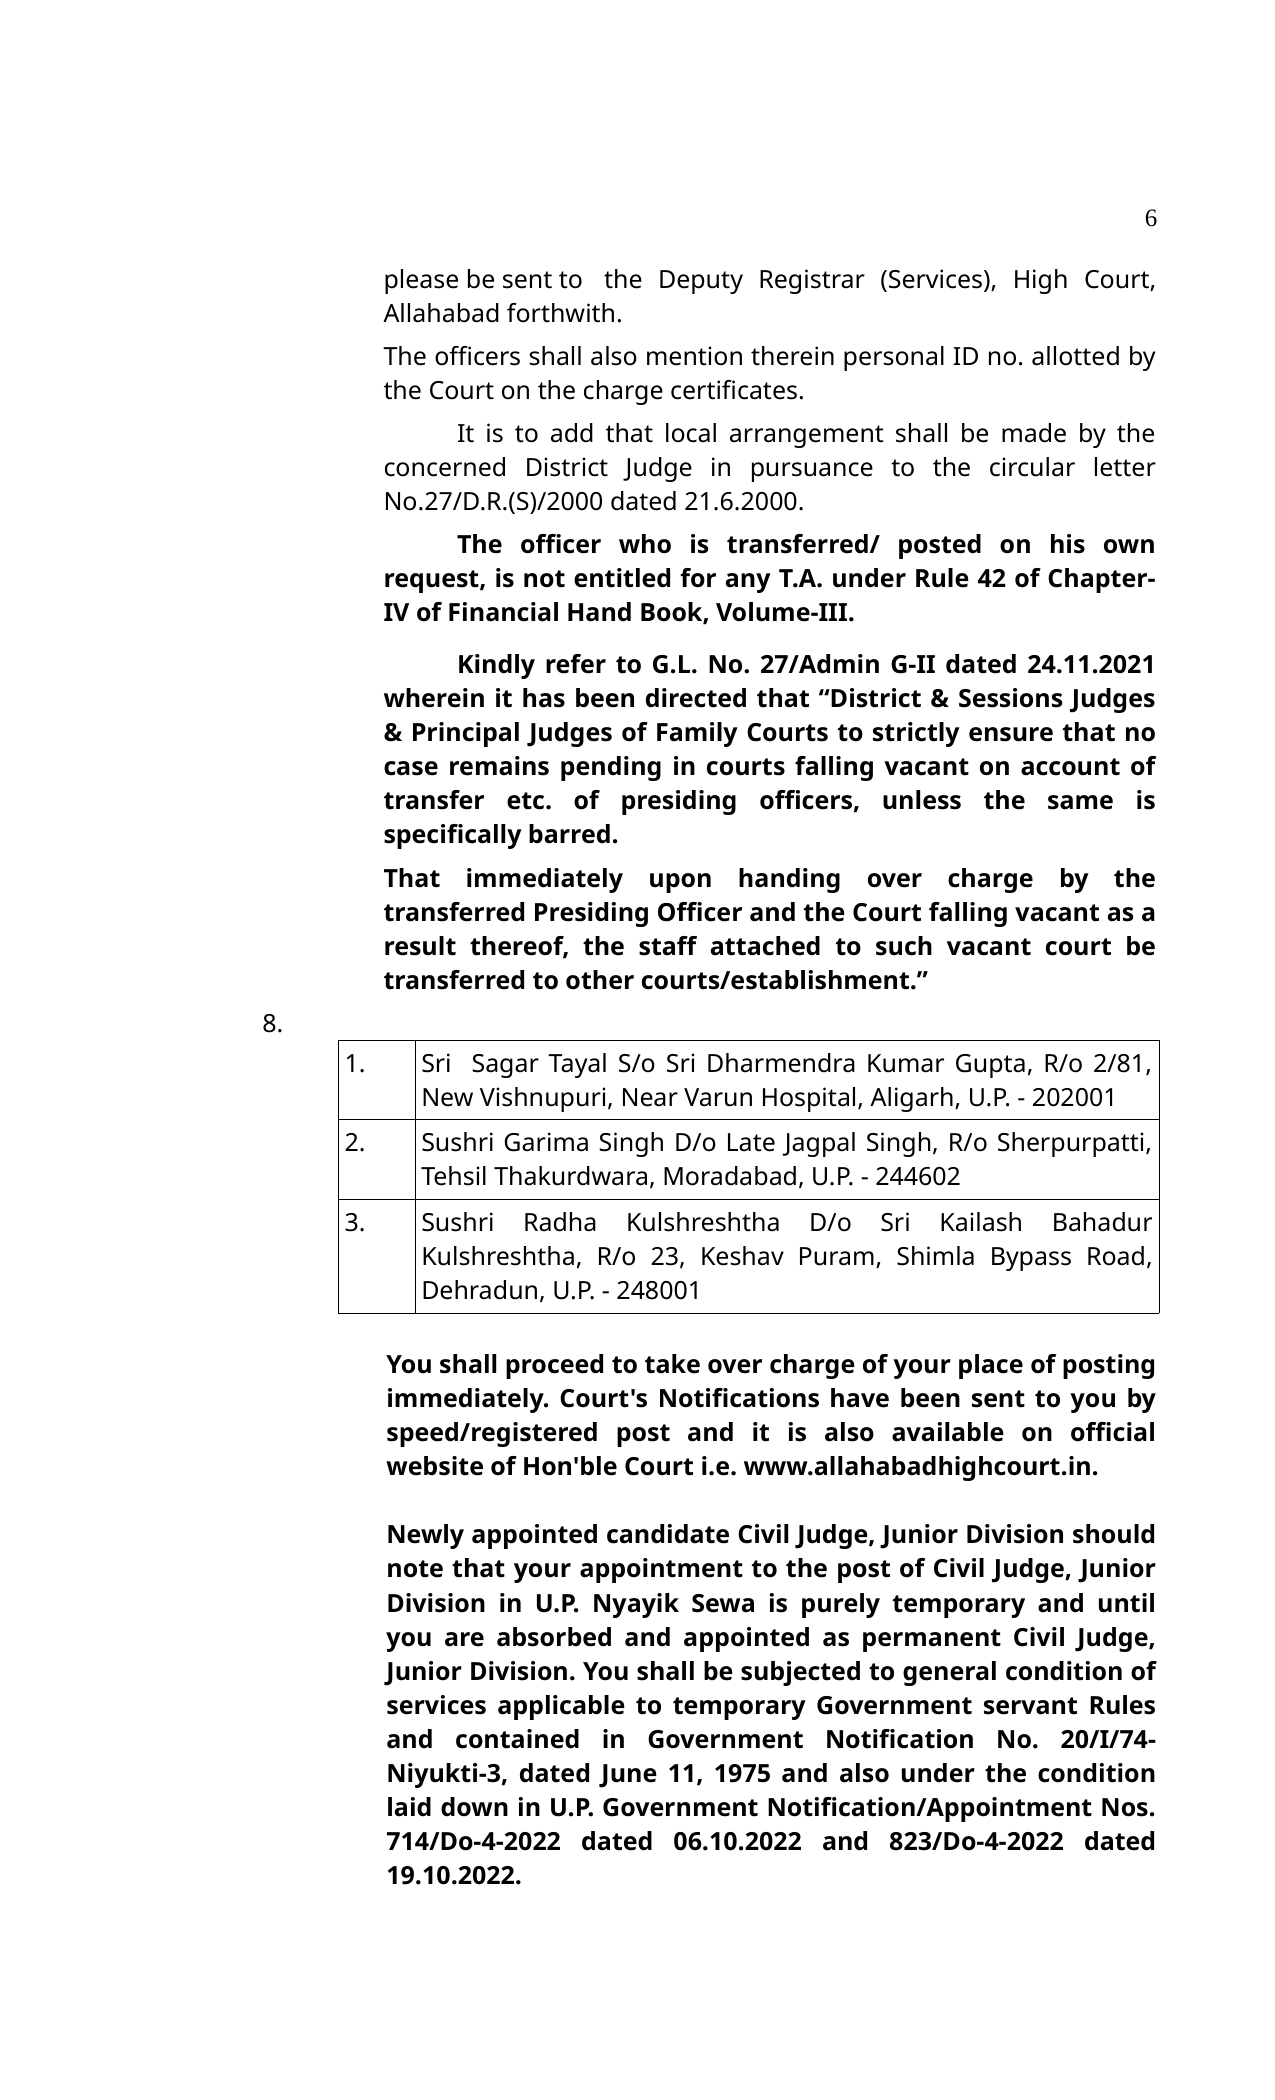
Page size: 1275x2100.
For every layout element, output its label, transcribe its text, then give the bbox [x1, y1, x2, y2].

text It is to add that local arrangement shall be made by the concerned District Judge in pursuance to the circular letter No.27/D.R.(S)/2000 dated 21.6.2000. [383, 416, 1157, 518]
list Newly appointed candidate Civil Judge, Junior Division should note that your appointment to the post of Civil Judge, Junior Division in U.P. Nyayik Sewa is purely temporary and until you are absorbed and appointed as permanent Civil Judge, Junior Division. You shall be subjected to general condition of services applicable to temporary Government servant Rules and contained in Government Notification No. 20/I/74-Niyukti-3, dated June 11, 1975 and also under the condition laid down in U.P. Government Notification/Appointment Nos. 714/Do-4-2022 dated 06.10.2022 and 823/Do-4-2022 dated 19.10.2022. [349, 1517, 1157, 1892]
table_cell 3. [339, 1200, 415, 1313]
text 8. [236, 1005, 1157, 1039]
text please be sent to the Deputy Registrar (Services), High Court, Allahabad forthwith. [383, 261, 1157, 329]
text The officers shall also mention therein personal ID no. allotted by the Court on the charge certificates. [383, 338, 1157, 407]
table_cell Sushri Garima Singh D/o Late Jagpal Singh, R/o Sherpurpatti, Tehsil Thakurdwara, Moradabad, U.P. - 244602 [416, 1120, 1159, 1199]
table_cell Sushri Radha Kulshreshtha D/o Sri Kailash Bahadur Kulshreshtha, R/o 23, Keshav Puram, Shimla Bypass Road, Dehradun, U.P. - 248001 [416, 1200, 1159, 1313]
text That immediately upon handing over charge by the transferred Presiding Officer and the Court falling vacant as a result thereof, the staff attached to such vacant court be transferred to other courts/establishment.” [383, 860, 1157, 996]
table_cell 2. [339, 1120, 415, 1199]
table_header 1. [339, 1041, 415, 1119]
list You shall proceed to take over charge of your place of posting immediately. Court's Notifications have been sent to you by speed/registered post and it is also available on official website of Hon'ble Court i.e. www.allahabadhighcourt.in. [349, 1347, 1157, 1483]
table_header Sri Sagar Tayal S/o Sri Dharmendra Kumar Gupta, R/o 2/81, New Vishnupuri, Near Varun Hospital, Aligarh, U.P. - 202001 [416, 1041, 1159, 1119]
text Kindly refer to G.L. No. 27/Admin G-II dated 24.11.2021 wherein it has been directed that “District & Sessions Judges & Principal Judges of Family Courts to strictly ensure that no case remains pending in courts falling vacant on account of transfer etc. of presiding officers, unless the same is specifically barred. [383, 647, 1157, 851]
text The officer who is transferred/ posted on his own request, is not entitled for any T.A. under Rule 42 of Chapter-IV of Financial Hand Book, Volume-III. [383, 527, 1157, 629]
